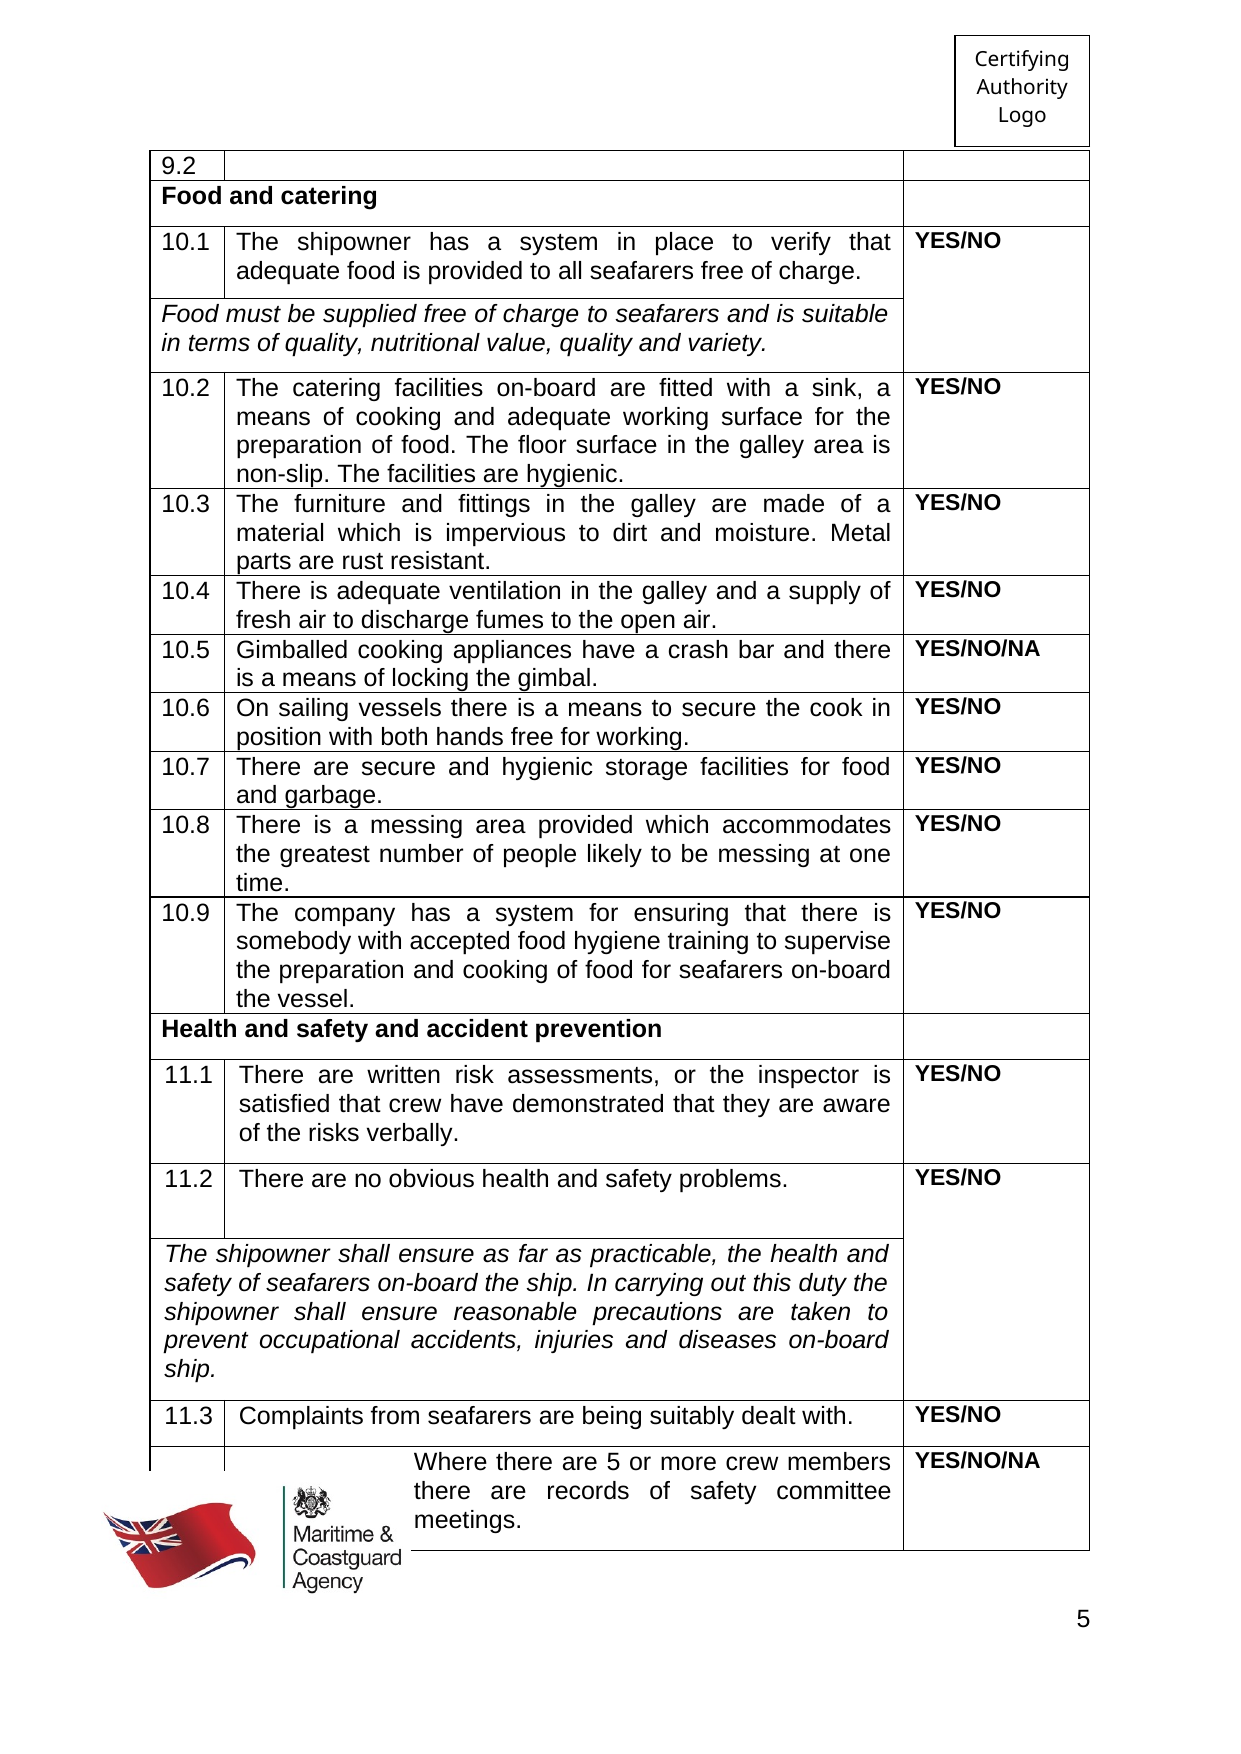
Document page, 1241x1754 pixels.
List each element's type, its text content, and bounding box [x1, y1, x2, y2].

table_cell [904, 1014, 1089, 1059]
table_cell 10.8 [151, 810, 224, 896]
table_cell There are no obvious health and safety problems. [225, 1164, 903, 1238]
table_cell YES/NO [904, 1060, 1089, 1163]
table_cell 10.2 [151, 373, 224, 488]
table_cell 11.1 [151, 1060, 224, 1163]
table_cell 11.3 [151, 1401, 224, 1446]
table_cell [151, 1447, 224, 1471]
table_cell Complaints from seafarers are being suitably dealt with. [225, 1401, 903, 1446]
table_cell 10.4 [151, 576, 224, 633]
table_cell YES/NO [904, 810, 1089, 896]
table_cell 10.5 [151, 635, 224, 692]
table_cell On sailing vessels there is a means to secure the cook in position with both hands free for working. [225, 693, 903, 751]
table_cell [904, 151, 1089, 180]
table_cell There is a messing area provided which accommodates the greatest number of people likely to be messing at one time. [225, 810, 903, 896]
table_cell The shipowner shall ensure as far as practicable, the health and safety of seafarers on-board the ship. In carrying out this duty the shipowner shall ensure reasonable precautions are taken to prevent occupational accidents, injuries and diseases on-board ship. [151, 1239, 903, 1400]
table_cell YES/NO [904, 1164, 1089, 1400]
table_cell The catering facilities on-board are fitted with a sink, a means of cooking and adequate working surface for the preparation of food. The floor surface in the galley area is non-slip. The facilities are hygienic. [225, 373, 903, 488]
table_cell 10.9 [151, 898, 224, 1012]
table_cell 10.1 [151, 227, 224, 298]
table_cell 10.3 [151, 489, 224, 575]
table_cell There are written risk assessments, or the inspector is satisfied that crew have demonstrated that they are aware of the risks verbally. [225, 1060, 903, 1163]
table_cell YES/NO/NA [904, 635, 1089, 692]
table_cell [225, 151, 903, 180]
table_cell There are secure and hygienic storage facilities for food and garbage. [225, 752, 903, 809]
table_cell YES/NO [904, 898, 1089, 1012]
table_cell 10.6 [151, 693, 224, 751]
table_cell YES/NO [904, 576, 1089, 633]
table_cell 11.2 [151, 1164, 224, 1238]
table_cell Where there are 5 or more crew members there are records of safety committee meetings. [225, 1447, 903, 1550]
table_cell The company has a system for ensuring that there is somebody with accepted food hygiene training to supervise the preparation and cooking of food for seafarers on-board the vessel. [225, 898, 903, 1012]
table_cell YES/NO [904, 752, 1089, 809]
table_cell [904, 181, 1089, 226]
table_cell Health and safety and accident prevention [151, 1014, 903, 1059]
table_cell YES/NO [904, 373, 1089, 488]
table_cell YES/NO [904, 489, 1089, 575]
table_cell There is adequate ventilation in the galley and a supply of fresh air to discharge fumes to the open air. [225, 576, 903, 633]
table_cell Food and catering [151, 181, 903, 226]
table_cell Gimballed cooking appliances have a crash bar and there is a means of locking the gimbal. [225, 635, 903, 692]
table_cell The shipowner has a system in place to verify that adequate food is provided to all seafarers free of charge. [225, 227, 903, 298]
table_cell YES/NO [904, 1401, 1089, 1446]
table_cell 10.7 [151, 752, 224, 809]
table_cell The furniture and fittings in the galley are made of a material which is impervious to dirt and moisture. Metal parts are rust resistant. [225, 489, 903, 575]
table_cell Food must be supplied free of charge to seafarers and is suitable in terms of quality, nutritional value, quality and variety. [151, 299, 903, 372]
table_cell YES/NO [904, 693, 1089, 751]
table_cell YES/NO/NA [904, 1447, 1089, 1550]
table_cell 9.2 [151, 151, 224, 180]
table_cell YES/NO [904, 227, 1089, 372]
